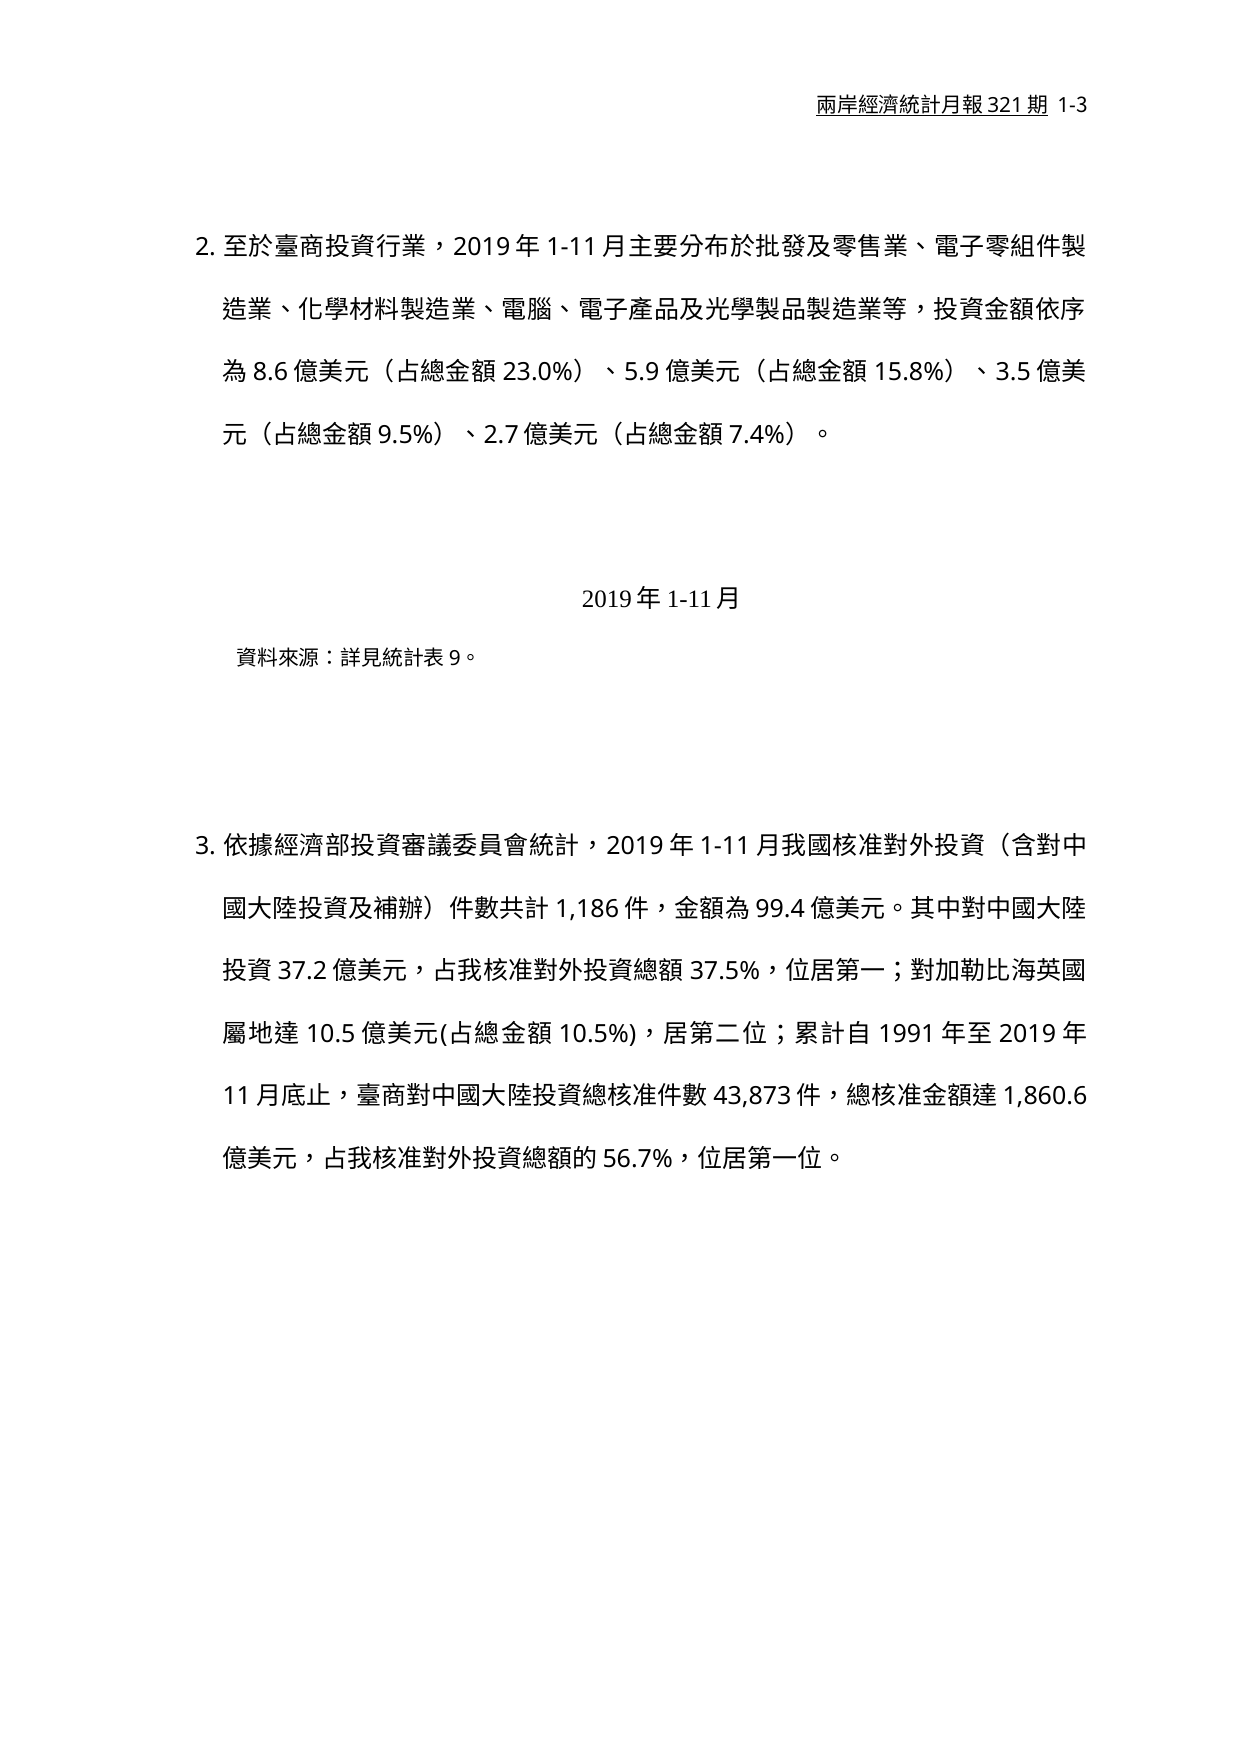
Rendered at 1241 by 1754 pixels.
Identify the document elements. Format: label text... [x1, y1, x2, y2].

text 資料來源：詳見統計表9。 [177, 614, 1087, 677]
text 3. 依據經濟部投資審議委員會統計，2019年1-11月我國核准對外投資（含對中國大陸投資及補辦）件數共計1,186件，金額為99.4億美元。其中對中國大陸投資37.2億美元，占我核准對外投資總額37.5%，位居第一；對加勒比海英國屬地達10.5億美元(占總金額10.5%)，居第二位；累計自1991年至2019年11月底止，臺商對中國大陸投資總核准件數43,873件，總核准金額達1,860.6億美元，占我核准對外投資總額的56.7%，位居第一位。 [195, 802, 1087, 1177]
text 2. 至於臺商投資行業，2019年1-11月主要分布於批發及零售業、電子零組件製造業、化學材料製造業、電腦、電子產品及光學製品製造業等，投資金額依序為8.6億美元（占總金額23.0%）、5.9億美元（占總金額15.8%）、3.5億美元（占總金額9.5%）、2.7億美元（占總金額7.4%）。 [195, 203, 1087, 453]
text 2019年1-11月 [221, 578, 1087, 614]
